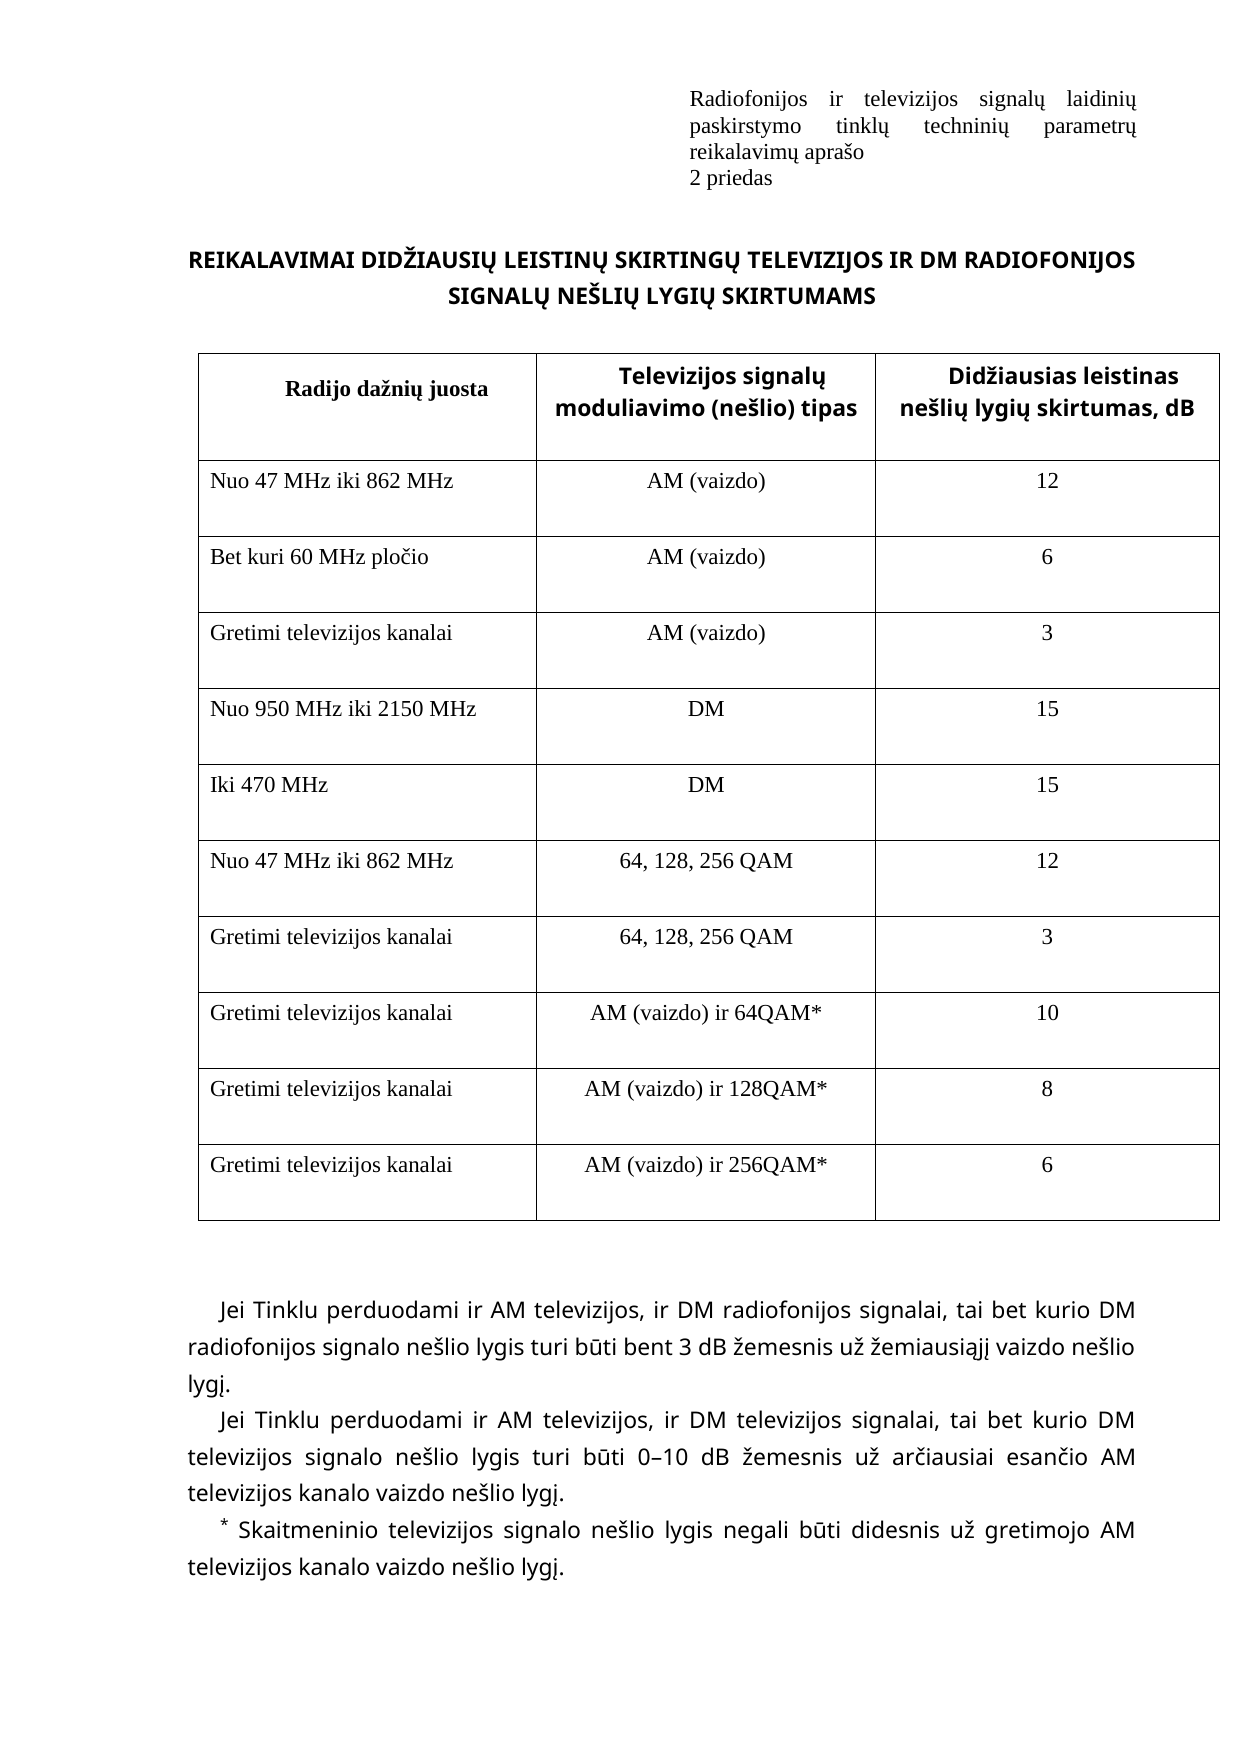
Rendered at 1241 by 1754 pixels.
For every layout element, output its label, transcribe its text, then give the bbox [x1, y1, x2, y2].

table_cell 64, 128, 256 QAM [537, 841, 875, 916]
table_cell Gretimi televizijos kanalai [199, 917, 536, 992]
text Jei Tinklu perduodami ir AM televizijos, ir DM radiofonijos signalai, tai bet kurio DM radiofonijos signalo nešlio lygis turi būti bent 3 dB žemesnis už žemiausiąjį vaizdo nešlio lygį. [187, 1294, 1137, 1399]
table_cell 15 [876, 765, 1219, 840]
table_cell AM (vaizdo) ir 64QAM* [537, 993, 875, 1068]
table_cell DM [537, 689, 875, 764]
table_header Televizijos signalų moduliavimo (nešlio) tipas [537, 354, 875, 460]
table_cell 8 [876, 1069, 1219, 1144]
table_cell 12 [876, 461, 1219, 536]
table_header Radijo dažnių juosta [199, 354, 536, 460]
table_cell 6 [876, 1145, 1219, 1220]
text REIKALAVIMAI Didžiausių leistinų skirtingų TELEVIZIJOS ir DM RADIOFONIJOS [187, 243, 1137, 275]
table_cell Gretimi televizijos kanalai [199, 613, 536, 688]
table_cell Nuo 47 MHz iki 862 MHz [199, 841, 536, 916]
table_cell Nuo 950 MHz iki 2150 MHz [199, 689, 536, 764]
table_cell 3 [876, 917, 1219, 992]
table_cell Gretimi televizijos kanalai [199, 1145, 536, 1220]
table_cell 6 [876, 537, 1219, 612]
text 2 priedas [689, 164, 1137, 191]
table_cell 12 [876, 841, 1219, 916]
text SIGNALŲ nešlių lygių skirtumAMS [187, 280, 1137, 311]
table_cell DM [537, 765, 875, 840]
text Jei Tinklu perduodami ir AM televizijos, ir DM televizijos signalai, tai bet kurio DM televizijos signalo nešlio lygis turi būti 0–10 dB žemesnis už arčiausiai esančio AM televizijos kanalo vaizdo nešlio lygį. [187, 1404, 1137, 1508]
table_cell Gretimi televizijos kanalai [199, 1069, 536, 1144]
text * Skaitmeninio televizijos signalo nešlio lygis negali būti didesnis už gretimojo AM televizijos kanalo vaizdo nešlio lygį. [187, 1514, 1137, 1582]
table_cell 10 [876, 993, 1219, 1068]
table_header Didžiausias leistinas nešlių lygių skirtumas, dB [876, 354, 1219, 460]
table_cell AM (vaizdo) ir 128QAM* [537, 1069, 875, 1144]
table_cell 3 [876, 613, 1219, 688]
table_cell Iki 470 MHz [199, 765, 536, 840]
table_cell AM (vaizdo) ir 256QAM* [537, 1145, 875, 1220]
table_cell AM (vaizdo) [537, 461, 875, 536]
text Radiofonijos ir televizijos signalų laidinių paskirstymo tinklų techninių parametrų reikalavimų aprašo [689, 85, 1137, 164]
table_cell Gretimi televizijos kanalai [199, 993, 536, 1068]
table_cell 15 [876, 689, 1219, 764]
table_cell AM (vaizdo) [537, 537, 875, 612]
table_cell AM (vaizdo) [537, 613, 875, 688]
table_cell Bet kuri 60 MHz pločio [199, 537, 536, 612]
table_cell 64, 128, 256 QAM [537, 917, 875, 992]
table_cell Nuo 47 MHz iki 862 MHz [199, 461, 536, 536]
